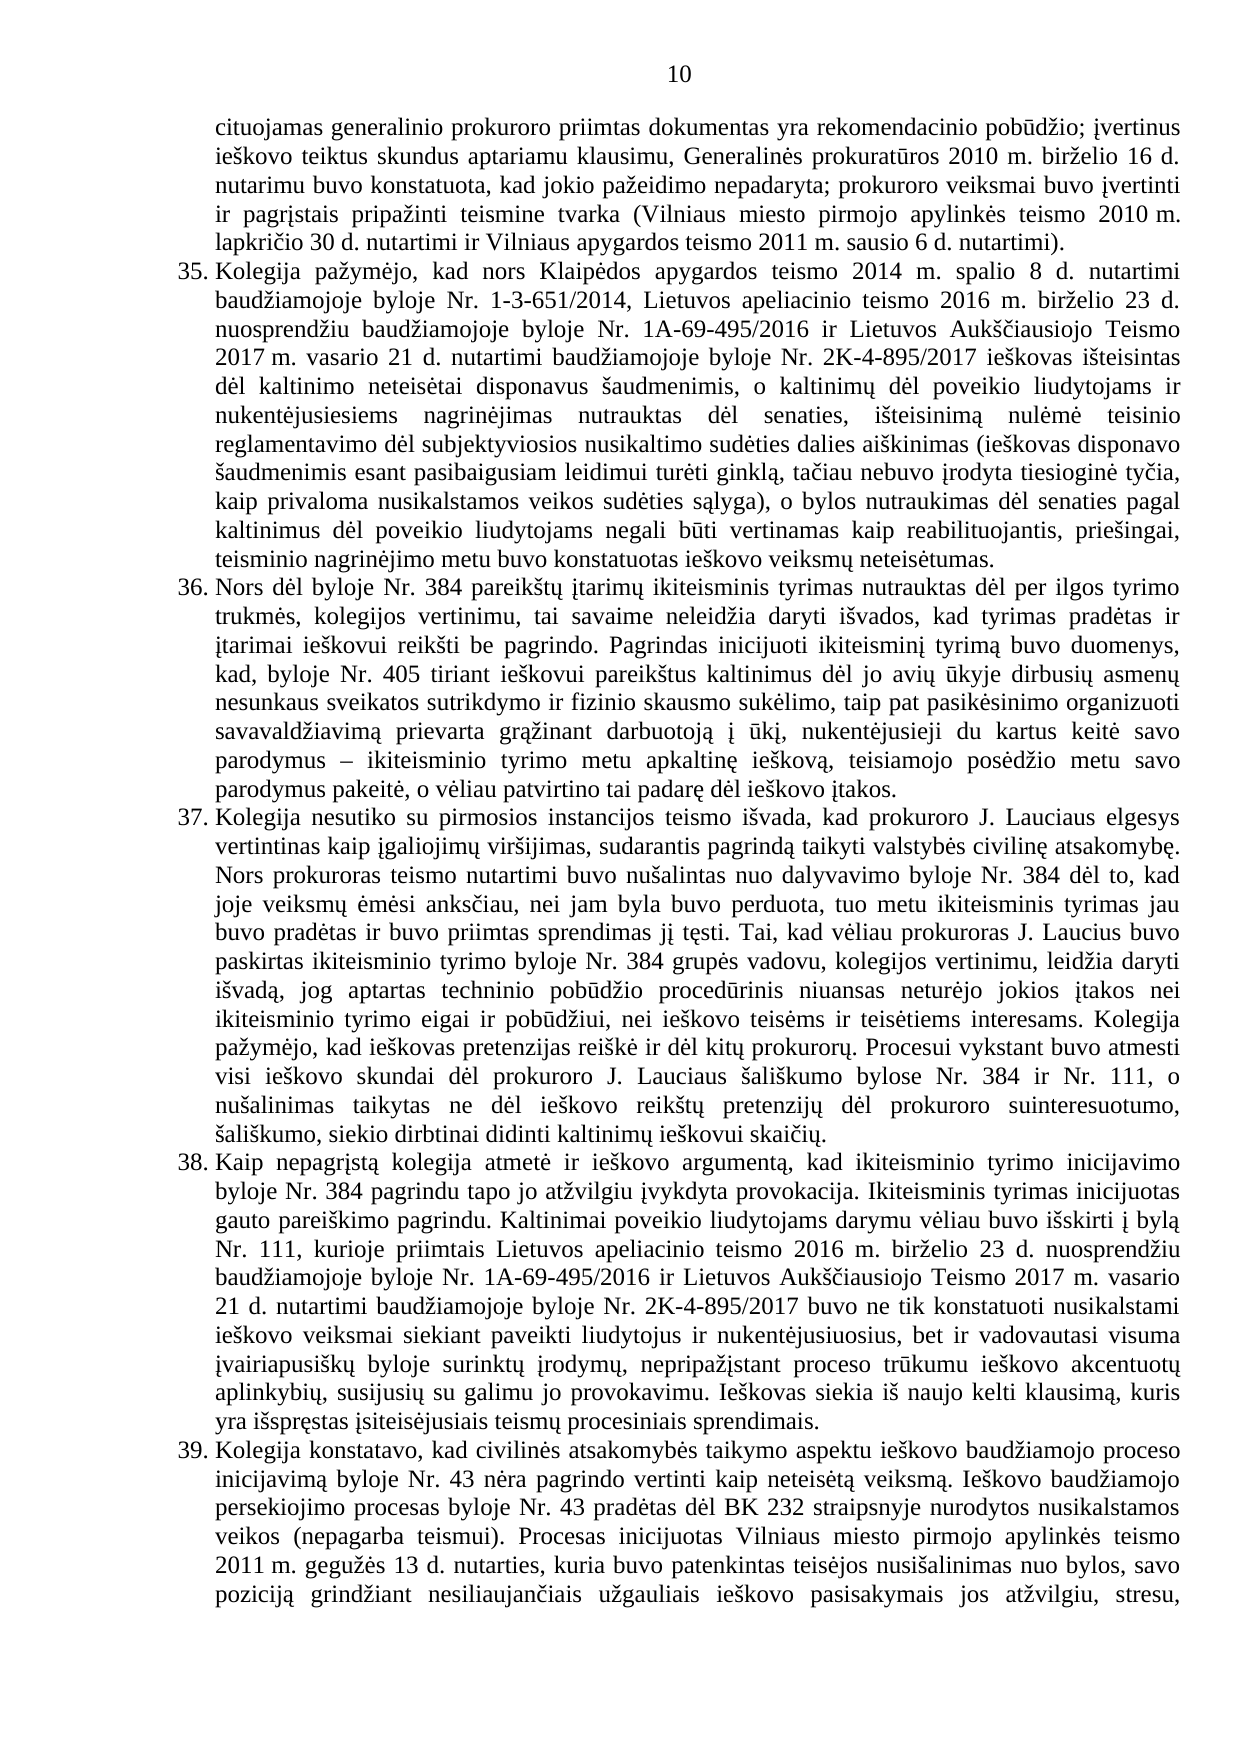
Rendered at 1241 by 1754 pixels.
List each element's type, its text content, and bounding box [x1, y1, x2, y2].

text 37. Kolegija nesutiko su pirmosios instancijos teismo išvada, kad prokuroro J. Lauciaus elgesys vertintinas kaip įgaliojimų viršijimas, sudarantis pagrindą taikyti valstybės civilinę atsakomybę. Nors prokuroras teismo nutartimi buvo nušalintas nuo dalyvavimo byloje Nr. 384 dėl to, kad joje veiksmų ėmėsi anksčiau, nei jam byla buvo perduota, tuo metu ikiteisminis tyrimas jau buvo pradėtas ir buvo priimtas sprendimas jį tęsti. Tai, kad vėliau prokuroras J. Laucius buvo paskirtas ikiteisminio tyrimo byloje Nr. 384 grupės vadovu, kolegijos vertinimu, leidžia daryti išvadą, jog aptartas techninio pobūdžio procedūrinis niuansas neturėjo jokios įtakos nei ikiteisminio tyrimo eigai ir pobūdžiui, nei ieškovo teisėms ir teisėtiems interesams. Kolegija pažymėjo, kad ieškovas pretenzijas reiškė ir dėl kitų prokurorų. Procesui vykstant buvo atmesti visi ieškovo skundai dėl prokuroro J. Lauciaus šališkumo bylose Nr. 384 ir Nr. 111, o nušalinimas taikytas ne dėl ieškovo reikštų pretenzijų dėl prokuroro suinteresuotumo, šališkumo, siekio dirbtinai didinti kaltinimų ieškovui skaičių. [177, 802, 1181, 1147]
text 36. Nors dėl byloje Nr. 384 pareikštų įtarimų ikiteisminis tyrimas nutrauktas dėl per ilgos tyrimo trukmės, kolegijos vertinimu, tai savaime neleidžia daryti išvados, kad tyrimas pradėtas ir įtarimai ieškovui reikšti be pagrindo. Pagrindas inicijuoti ikiteisminį tyrimą buvo duomenys, kad, byloje Nr. 405 tiriant ieškovui pareikštus kaltinimus dėl jo avių ūkyje dirbusių asmenų nesunkaus sveikatos sutrikdymo ir fizinio skausmo sukėlimo, taip pat pasikėsinimo organizuoti savavaldžiavimą prievarta grąžinant darbuotoją į ūkį, nukentėjusieji du kartus keitė savo parodymus – ikiteisminio tyrimo metu apkaltinę ieškovą, teisiamojo posėdžio metu savo parodymus pakeitė, o vėliau patvirtino tai padarę dėl ieškovo įtakos. [177, 572, 1181, 802]
text 39. Kolegija konstatavo, kad civilinės atsakomybės taikymo aspektu ieškovo baudžiamojo proceso inicijavimą byloje Nr. 43 nėra pagrindo vertinti kaip neteisėtą veiksmą. Ieškovo baudžiamojo persekiojimo procesas byloje Nr. 43 pradėtas dėl BK 232 straipsnyje nurodytos nusikalstamos veikos (nepagarba teismui). Procesas inicijuotas Vilniaus miesto pirmojo apylinkės teismo 2011 m. gegužės 13 d. nutarties, kuria buvo patenkintas teisėjos nusišalinimas nuo bylos, savo poziciją grindžiant nesiliaujančiais užgauliais ieškovo pasisakymais jos atžvilgiu, stresu, [177, 1435, 1181, 1607]
text 38. Kaip nepagrįstą kolegija atmetė ir ieškovo argumentą, kad ikiteisminio tyrimo inicijavimo byloje Nr. 384 pagrindu tapo jo atžvilgiu įvykdyta provokacija. Ikiteisminis tyrimas inicijuotas gauto pareiškimo pagrindu. Kaltinimai poveikio liudytojams darymu vėliau buvo išskirti į bylą Nr. 111, kurioje priimtais Lietuvos apeliacinio teismo 2016 m. birželio 23 d. nuosprendžiu baudžiamojoje byloje Nr. 1A-69-495/2016 ir Lietuvos Aukščiausiojo Teismo 2017 m. vasario 21 d. nutartimi baudžiamojoje byloje Nr. 2K-4-895/2017 buvo ne tik konstatuoti nusikalstami ieškovo veiksmai siekiant paveikti liudytojus ir nukentėjusiuosius, bet ir vadovautasi visuma įvairiapusiškų byloje surinktų įrodymų, nepripažįstant proceso trūkumu ieškovo akcentuotų aplinkybių, susijusių su galimu jo provokavimu. Ieškovas siekia iš naujo kelti klausimą, kuris yra išspręstas įsiteisėjusiais teismų procesiniais sprendimais. [177, 1147, 1181, 1435]
text 35. Kolegija pažymėjo, kad nors Klaipėdos apygardos teismo 2014 m. spalio 8 d. nutartimi baudžiamojoje byloje Nr. 1-3-651/2014, Lietuvos apeliacinio teismo 2016 m. birželio 23 d. nuosprendžiu baudžiamojoje byloje Nr. 1A-69-495/2016 ir Lietuvos Aukščiausiojo Teismo 2017 m. vasario 21 d. nutartimi baudžiamojoje byloje Nr. 2K-4-895/2017 ieškovas išteisintas dėl kaltinimo neteisėtai disponavus šaudmenimis, o kaltinimų dėl poveikio liudytojams ir nukentėjusiesiems nagrinėjimas nutrauktas dėl senaties, išteisinimą nulėmė teisinio reglamentavimo dėl subjektyviosios nusikaltimo sudėties dalies aiškinimas (ieškovas disponavo šaudmenimis esant pasibaigusiam leidimui turėti ginklą, tačiau nebuvo įrodyta tiesioginė tyčia, kaip privaloma nusikalstamos veikos sudėties sąlyga), o bylos nutraukimas dėl senaties pagal kaltinimus dėl poveikio liudytojams negali būti vertinamas kaip reabilituojantis, priešingai, teisminio nagrinėjimo metu buvo konstatuotas ieškovo veiksmų neteisėtumas. [177, 256, 1181, 572]
text cituojamas generalinio prokuroro priimtas dokumentas yra rekomendacinio pobūdžio; įvertinus ieškovo teiktus skundus aptariamu klausimu, Generalinės prokuratūros 2010 m. birželio 16 d. nutarimu buvo konstatuota, kad jokio pažeidimo nepadaryta; prokuroro veiksmai buvo įvertinti ir pagrįstais pripažinti teismine tvarka (Vilniaus miesto pirmojo apylinkės teismo 2010 m. lapkričio 30 d. nutartimi ir Vilniaus apygardos teismo 2011 m. sausio 6 d. nutartimi). [177, 112, 1181, 256]
